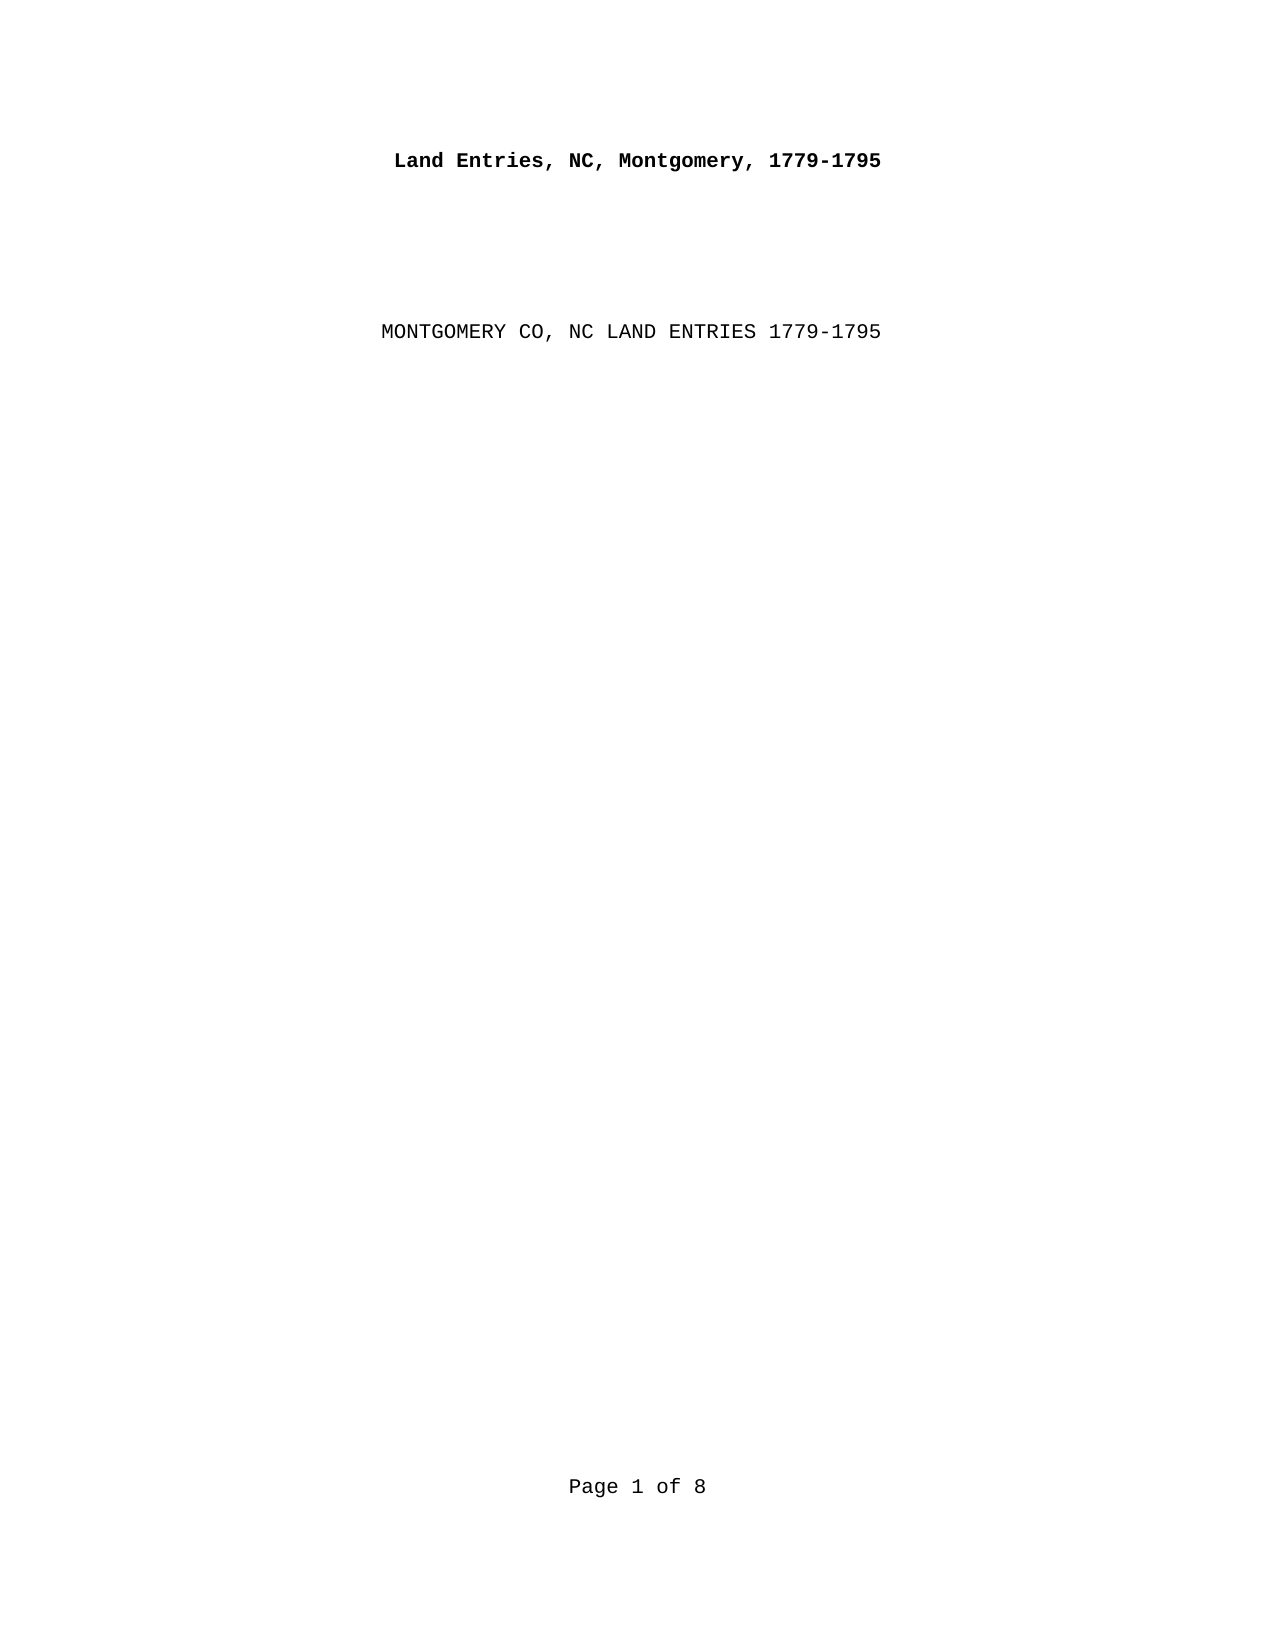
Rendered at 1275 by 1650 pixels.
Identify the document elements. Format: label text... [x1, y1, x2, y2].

text MONTGOMERY CO, NC LAND ENTRIES 1779-1795 [150, 321, 1125, 345]
